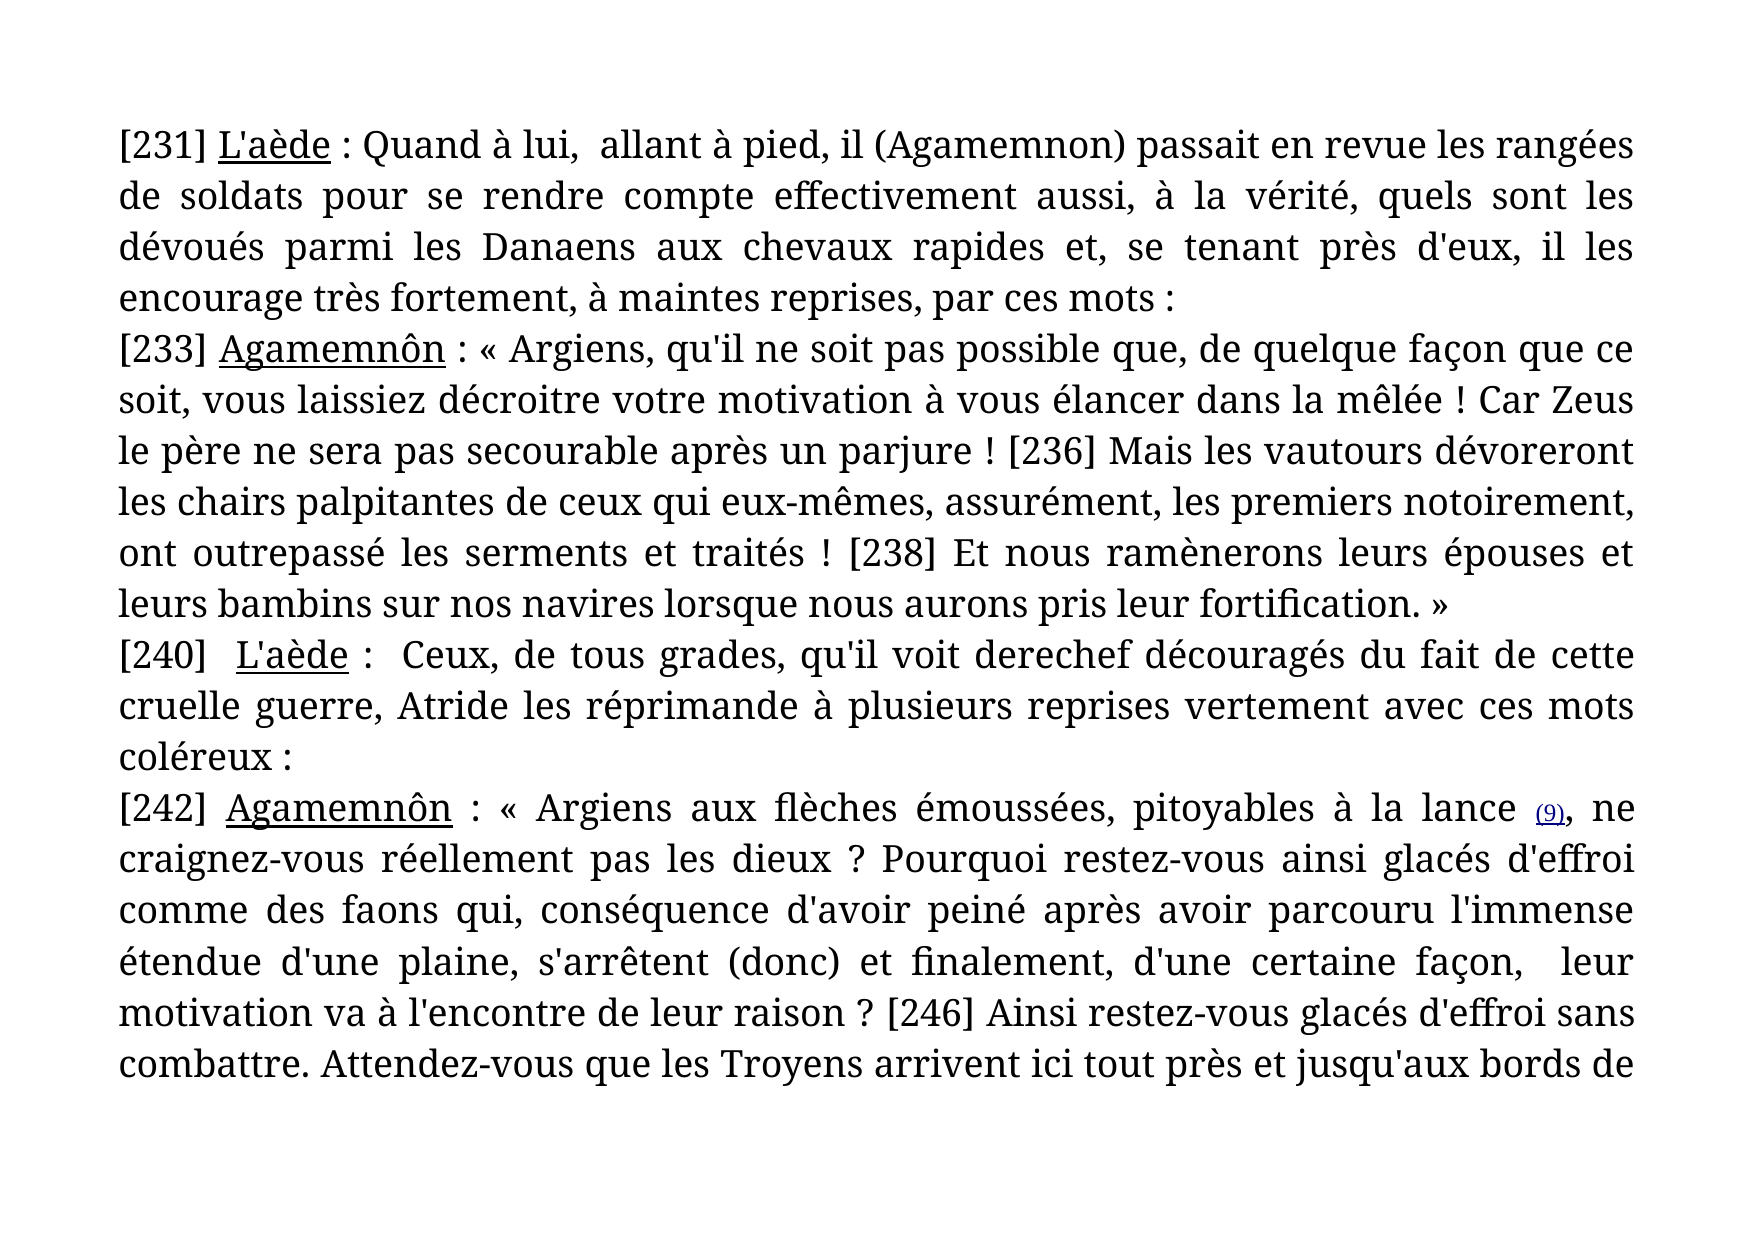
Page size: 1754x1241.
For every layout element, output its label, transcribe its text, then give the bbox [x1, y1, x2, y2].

text [233] Agamemnôn : « Argiens, qu'il ne soit pas possible que, de quelque façon que ce soit, vous laissiez décroitre votre motivation à vous élancer dans la mêlée ! Car Zeus le père ne sera pas secourable après un parjure ! [236] Mais les vautours dévoreront les chairs palpitantes de ceux qui eux-mêmes, assurément, les premiers notoirement, ont outrepassé les serments et traités ! [238] Et nous ramènerons leurs épouses et leurs bambins sur nos navires lorsque nous aurons pris leur fortification. » [118, 322, 1636, 628]
text [240] L'aède : Ceux, de tous grades, qu'il voit derechef découragés du fait de cette cruelle guerre, Atride les réprimande à plusieurs reprises vertement avec ces mots coléreux : [118, 628, 1636, 782]
text [242] Agamemnôn : « Argiens aux flèches émoussées, pitoyables à la lance (9), ne craignez-vous réellement pas les dieux ? Pourquoi restez-vous ainsi glacés d'effroi comme des faons qui, conséquence d'avoir peiné après avoir parcouru l'immense étendue d'une plaine, s'arrêtent (donc) et finalement, d'une certaine façon, leur motivation va à l'encontre de leur raison ? [246] Ainsi restez-vous glacés d'effroi sans combattre. Attendez-vous que les Troyens arrivent ici tout près et jusqu'aux bords de [118, 782, 1636, 1088]
text [231] L'aède : Quand à lui, allant à pied, il (Agamemnon) passait en revue les rangées de soldats pour se rendre compte effectivement aussi, à la vérité, quels sont les dévoués parmi les Danaens aux chevaux rapides et, se tenant près d'eux, il les encourage très fortement, à maintes reprises, par ces mots : [118, 118, 1636, 322]
